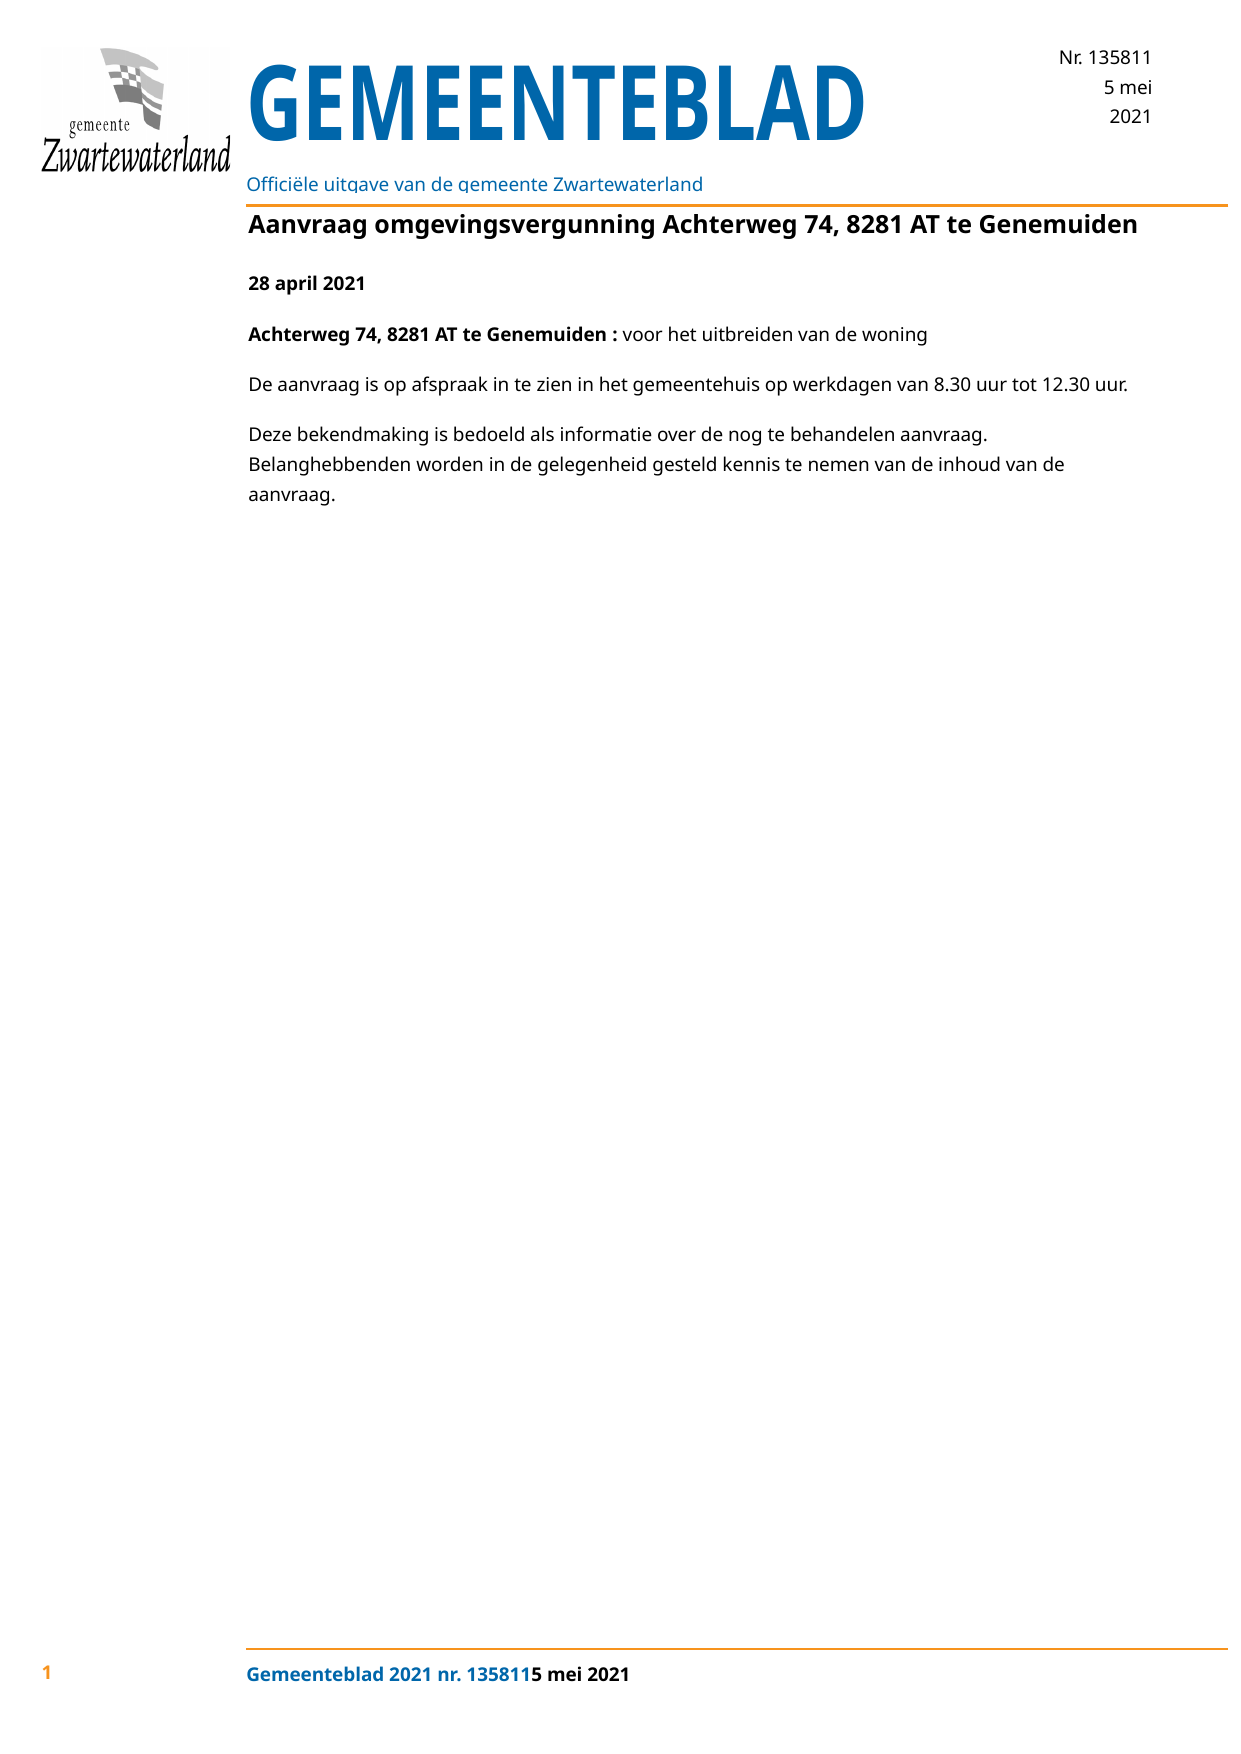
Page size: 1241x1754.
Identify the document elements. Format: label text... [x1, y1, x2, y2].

text Achterweg 74, 8281 AT te Genemuiden : voor het uitbreiden van de woning [248, 321, 1152, 346]
text Aanvraag omgevingsvergunning Achterweg 74, 8281 AT te Genemuiden [248, 207, 1152, 241]
text 28 april 2021 [248, 270, 1152, 296]
picture [41, 47, 231, 172]
text Deze bekendmaking is bedoeld als informatie over de nog te behandelen aanvraag. Belanghebbenden worden in de gelegenheid gesteld kennis te nemen van de inhoud van de aanvraag. [248, 422, 1152, 506]
text De aanvraag is op afspraak in te zien in het gemeentehuis op werkdagen van 8.30 uur tot 12.30 uur. [248, 371, 1152, 397]
